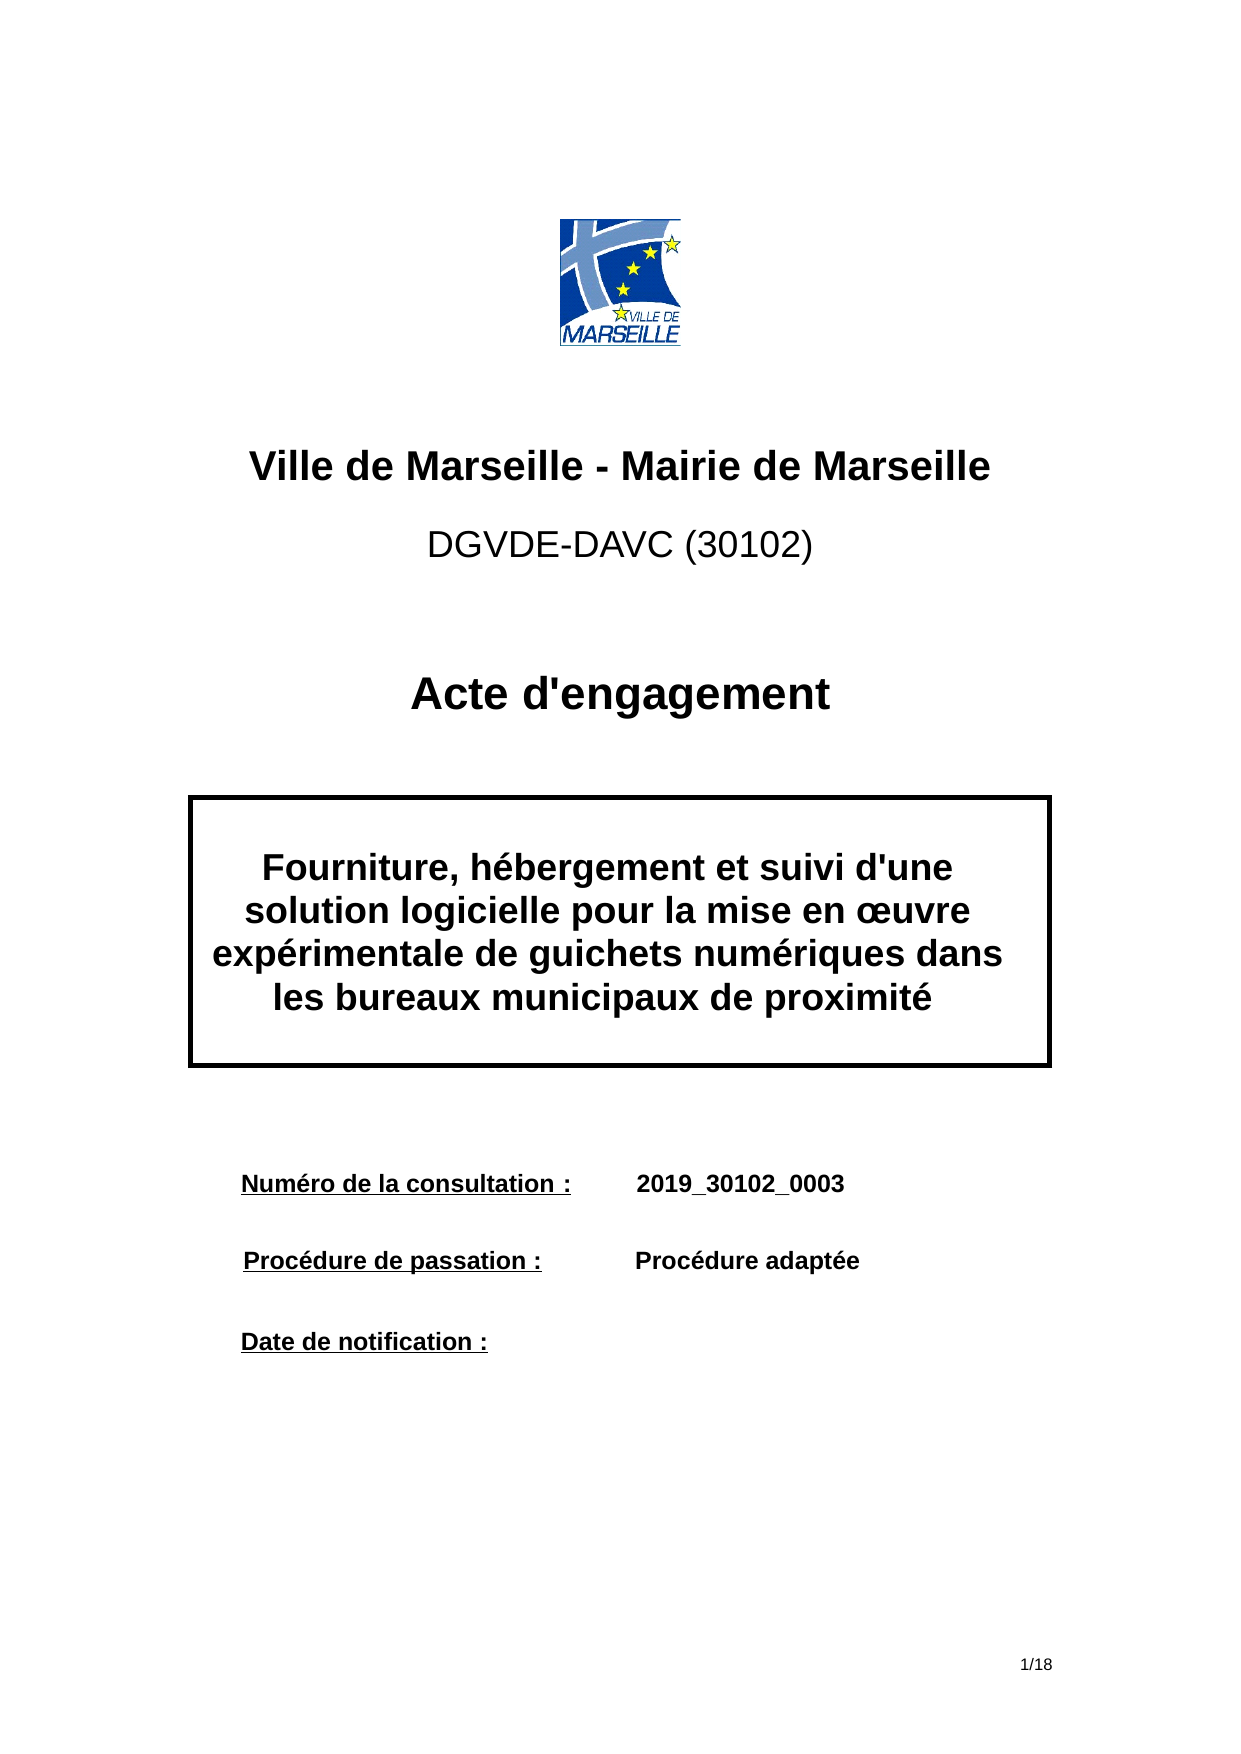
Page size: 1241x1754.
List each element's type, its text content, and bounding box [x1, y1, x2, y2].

text Ville de Marseille - Mairie de Marseille [188, 441, 1052, 489]
text Fourniture, hébergement et suivi d'une solution logicielle pour la mise en œuvre expérimentale de guichets numériques dans les bureaux municipaux de proximité [193, 838, 1047, 1018]
text Acte d'engagement [188, 667, 1052, 719]
text Numéro de la consultation : 2019_30102_0003 [241, 1169, 1052, 1198]
text Procédure de passation : Procédure adaptée [243, 1246, 1052, 1274]
text DGVDE-DAVC (30102) [188, 523, 1052, 566]
text Date de notification : [241, 1327, 1052, 1356]
